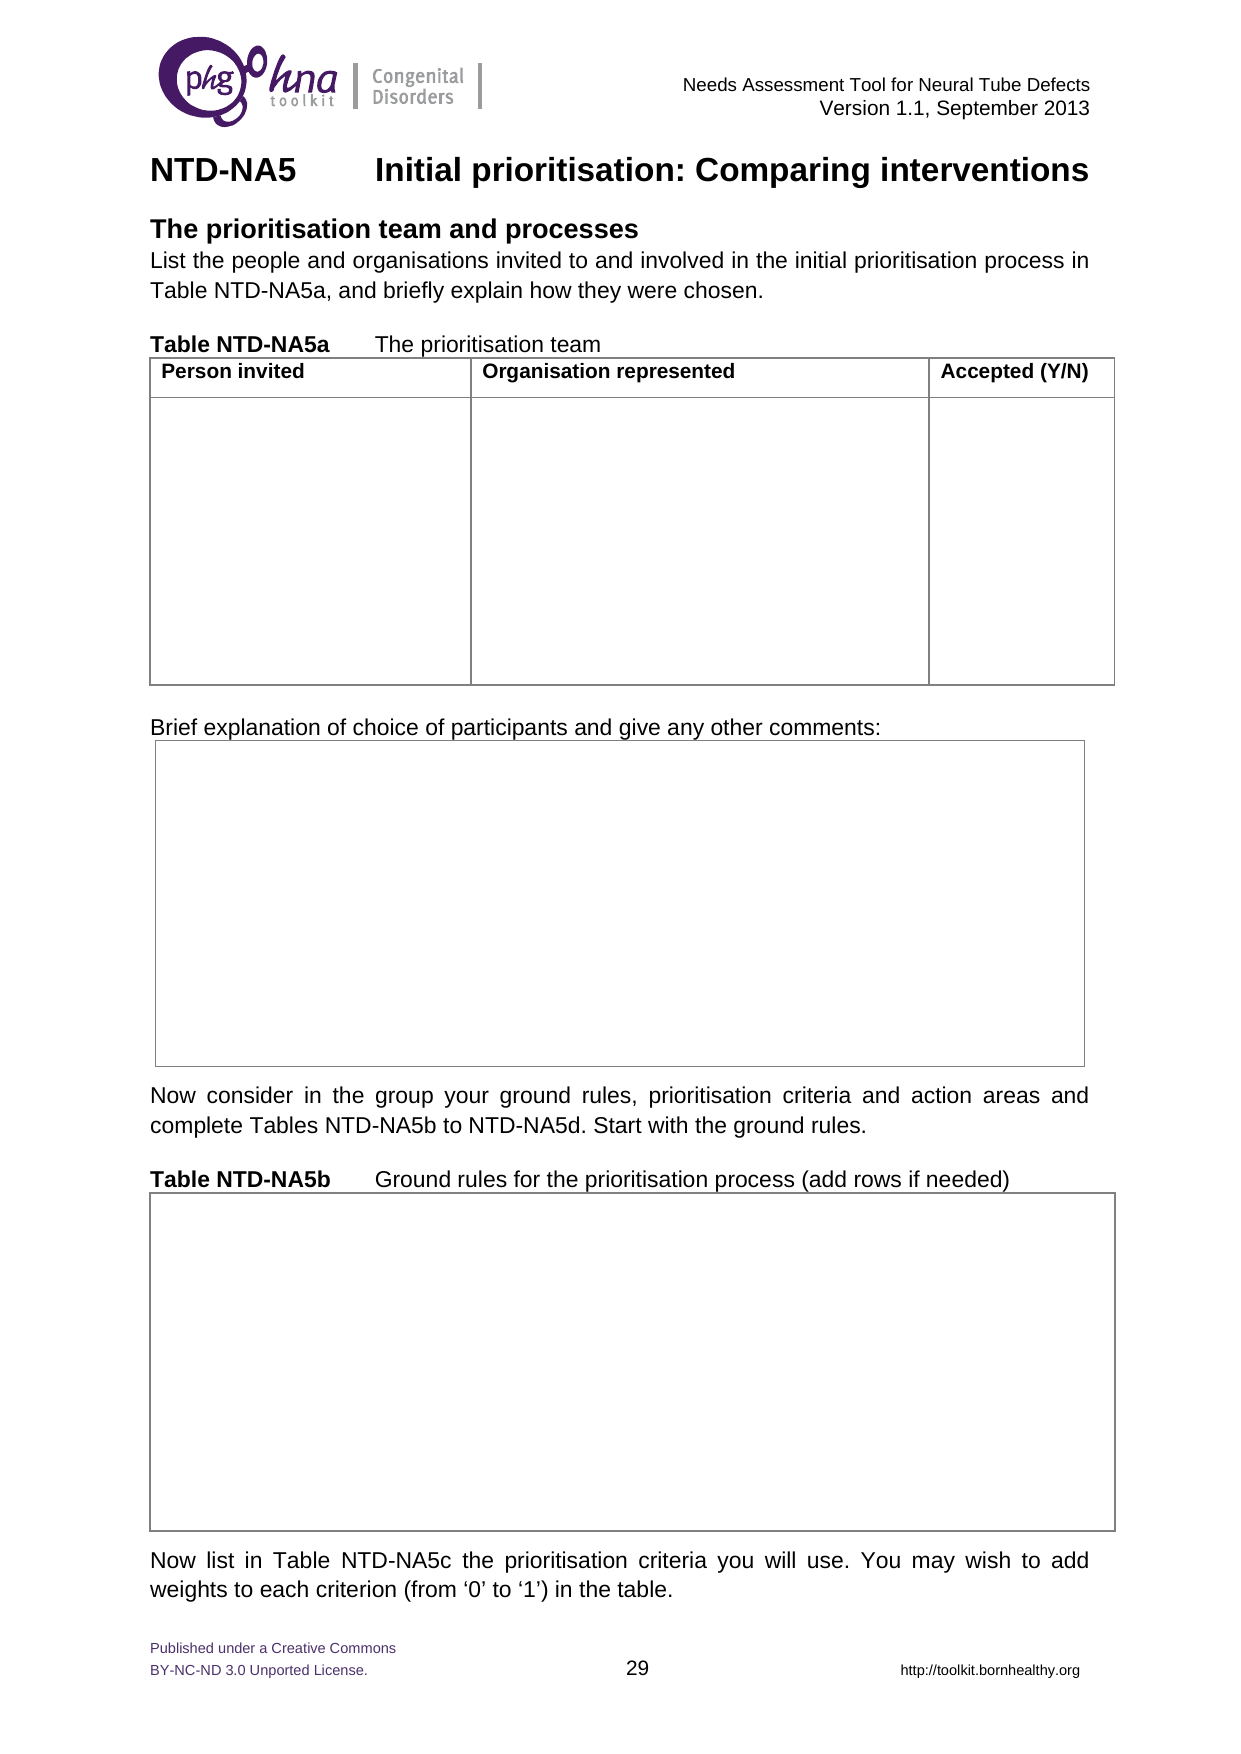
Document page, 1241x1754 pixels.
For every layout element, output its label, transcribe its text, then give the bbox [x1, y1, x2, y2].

text Now consider in the group your ground rules, prioritisation criteria and action areas and complete Tables NTD-NA5b to NTD-NA5d. Start with the ground rules. [150, 1080, 1090, 1138]
table_cell [930, 398, 1114, 684]
table_header [151, 1194, 1114, 1530]
subtitle Table NTD-NA5a The prioritisation team [150, 328, 1090, 357]
subtitle The prioritisation team and processes [150, 213, 1090, 245]
subtitle Table NTD-NA5b Ground rules for the prioritisation process (add rows if needed) [150, 1163, 1090, 1192]
table_cell [151, 398, 470, 684]
table_header Person invited [151, 359, 470, 396]
table_header Accepted (Y/N) [930, 359, 1114, 396]
text List the people and organisations invited to and involved in the initial prioritisation process in Table NTD-NA5a, and briefly explain how they were chosen. [150, 245, 1090, 303]
subtitle NTD-NA5 Initial prioritisation: Comparing interventions [150, 150, 1090, 188]
table_cell [472, 398, 928, 684]
text Now list in Table NTD-NA5c the prioritisation criteria you will use. You may wish to add weights to each criterion (from ‘0’ to ‘1’) in the table. [150, 1544, 1090, 1603]
subtitle Brief explanation of choice of participants and give any other comments: [150, 711, 1090, 740]
table_header Organisation represented [472, 359, 928, 396]
